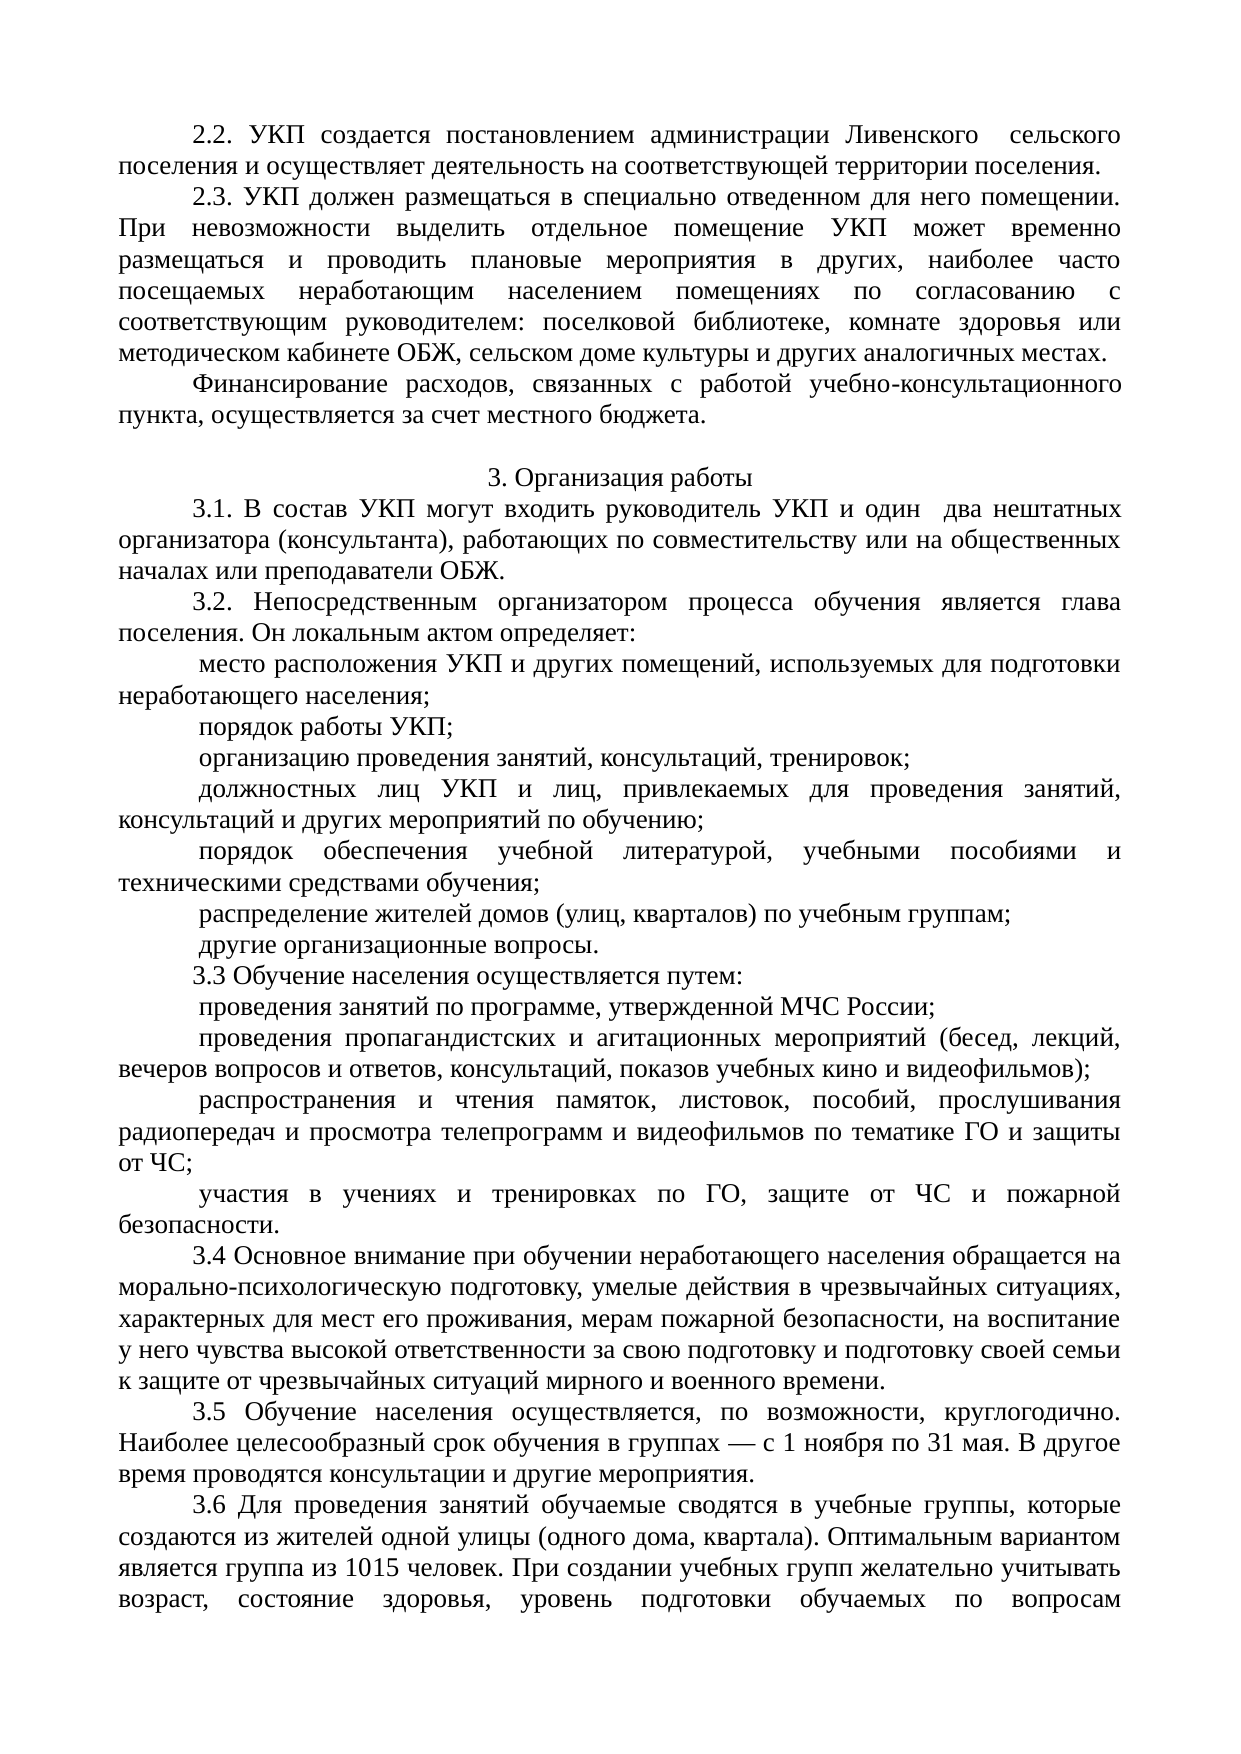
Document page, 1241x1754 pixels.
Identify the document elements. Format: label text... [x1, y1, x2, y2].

text 3.1. В состав УКП могут входить руководитель УКП и один ­ два нештатных организатора (консультанта), работающих по совместительству или на общественных началах или преподаватели ОБЖ. [118, 492, 1122, 585]
text ­ распределение жителей домов (улиц, кварталов) по учебным группам; [118, 897, 1122, 928]
text 3. Организация работы [118, 461, 1122, 492]
text ­ место расположения УКП и других помещений, используемых для подготовки неработающего населения; [118, 648, 1122, 710]
text 2.2. УКП создается постановлением администрации Ливенского сельского поселения и осуществляет деятельность на соответствующей территории поселения. [118, 118, 1122, 180]
text Финансирование расходов, связанных с работой учебно­-консультационного пункта, осуществляется за счет местного бюджета. [118, 367, 1122, 429]
text 3.4 Основное внимание при обучении неработающего населения обращается на морально-­психологическую подготовку, умелые действия в чрезвычайных ситуациях, характерных для мест его проживания, мерам пожарной безопасности, на воспитание у него чувства высокой ответственности за свою подготовку и подготовку своей семьи к защите от чрезвычайных ситуаций мирного и военного времени. [118, 1239, 1122, 1395]
text ­ участия в учениях и тренировках по ГО, защите от ЧС и пожарной безопасности. [118, 1177, 1122, 1239]
text 3.6 Для проведения занятий обучаемые сводятся в учебные группы, которые создаются из жителей одной улицы (одного дома, квартала). Оптимальным вариантом является группа из 10­15 человек. При создании учебных групп желательно учитывать возраст, состояние здоровья, уровень подготовки обучаемых по вопросам [118, 1488, 1122, 1613]
text 3.3 Обучение населения осуществляется путем: [118, 959, 1122, 990]
text ­ должностных лиц УКП и лиц, привлекаемых для проведения занятий, консультаций и других мероприятий по обучению; [118, 772, 1122, 834]
text ­ проведения пропагандистских и агитационных мероприятий (бесед, лекций, вечеров вопросов и ответов, консультаций, показов учебных кино­ и видеофильмов); [118, 1021, 1122, 1084]
text ­ распространения и чтения памяток, листовок, пособий, прослушивания радиопередач и просмотра телепрограмм и видеофильмов по тематике ГО и защиты от ЧС; [118, 1084, 1122, 1177]
text 3.2. Непосредственным организатором процесса обучения является глава поселения. Он локальным актом определяет: [118, 585, 1122, 648]
text ­ порядок обеспечения учебной литературой, учебными пособиями и техническими средствами обучения; [118, 834, 1122, 897]
text ­ другие организационные вопросы. [118, 928, 1122, 959]
text ­ порядок работы УКП; [118, 710, 1122, 741]
text ­ проведения занятий по программе, утвержденной МЧС России; [118, 990, 1122, 1021]
text 3.5 Обучение населения осуществляется, по возможности, круглогодично. Наиболее целесообразный срок обучения в группах — с 1 ноября по 31 мая. В другое время проводятся консультации и другие мероприятия. [118, 1395, 1122, 1488]
text ­ организацию проведения занятий, консультаций, тренировок; [118, 741, 1122, 772]
text 2.3. УКП должен размещаться в специально отведенном для него помещении. При невозможности выделить отдельное помещение УКП может временно размещаться и проводить плановые мероприятия в других, наиболее часто посещаемых неработающим населением помещениях по согласованию с соответствующим руководителем: поселковой библиотеке, комнате здоровья или методическом кабинете ОБЖ, сельском доме культуры и других аналогичных местах. [118, 180, 1122, 367]
